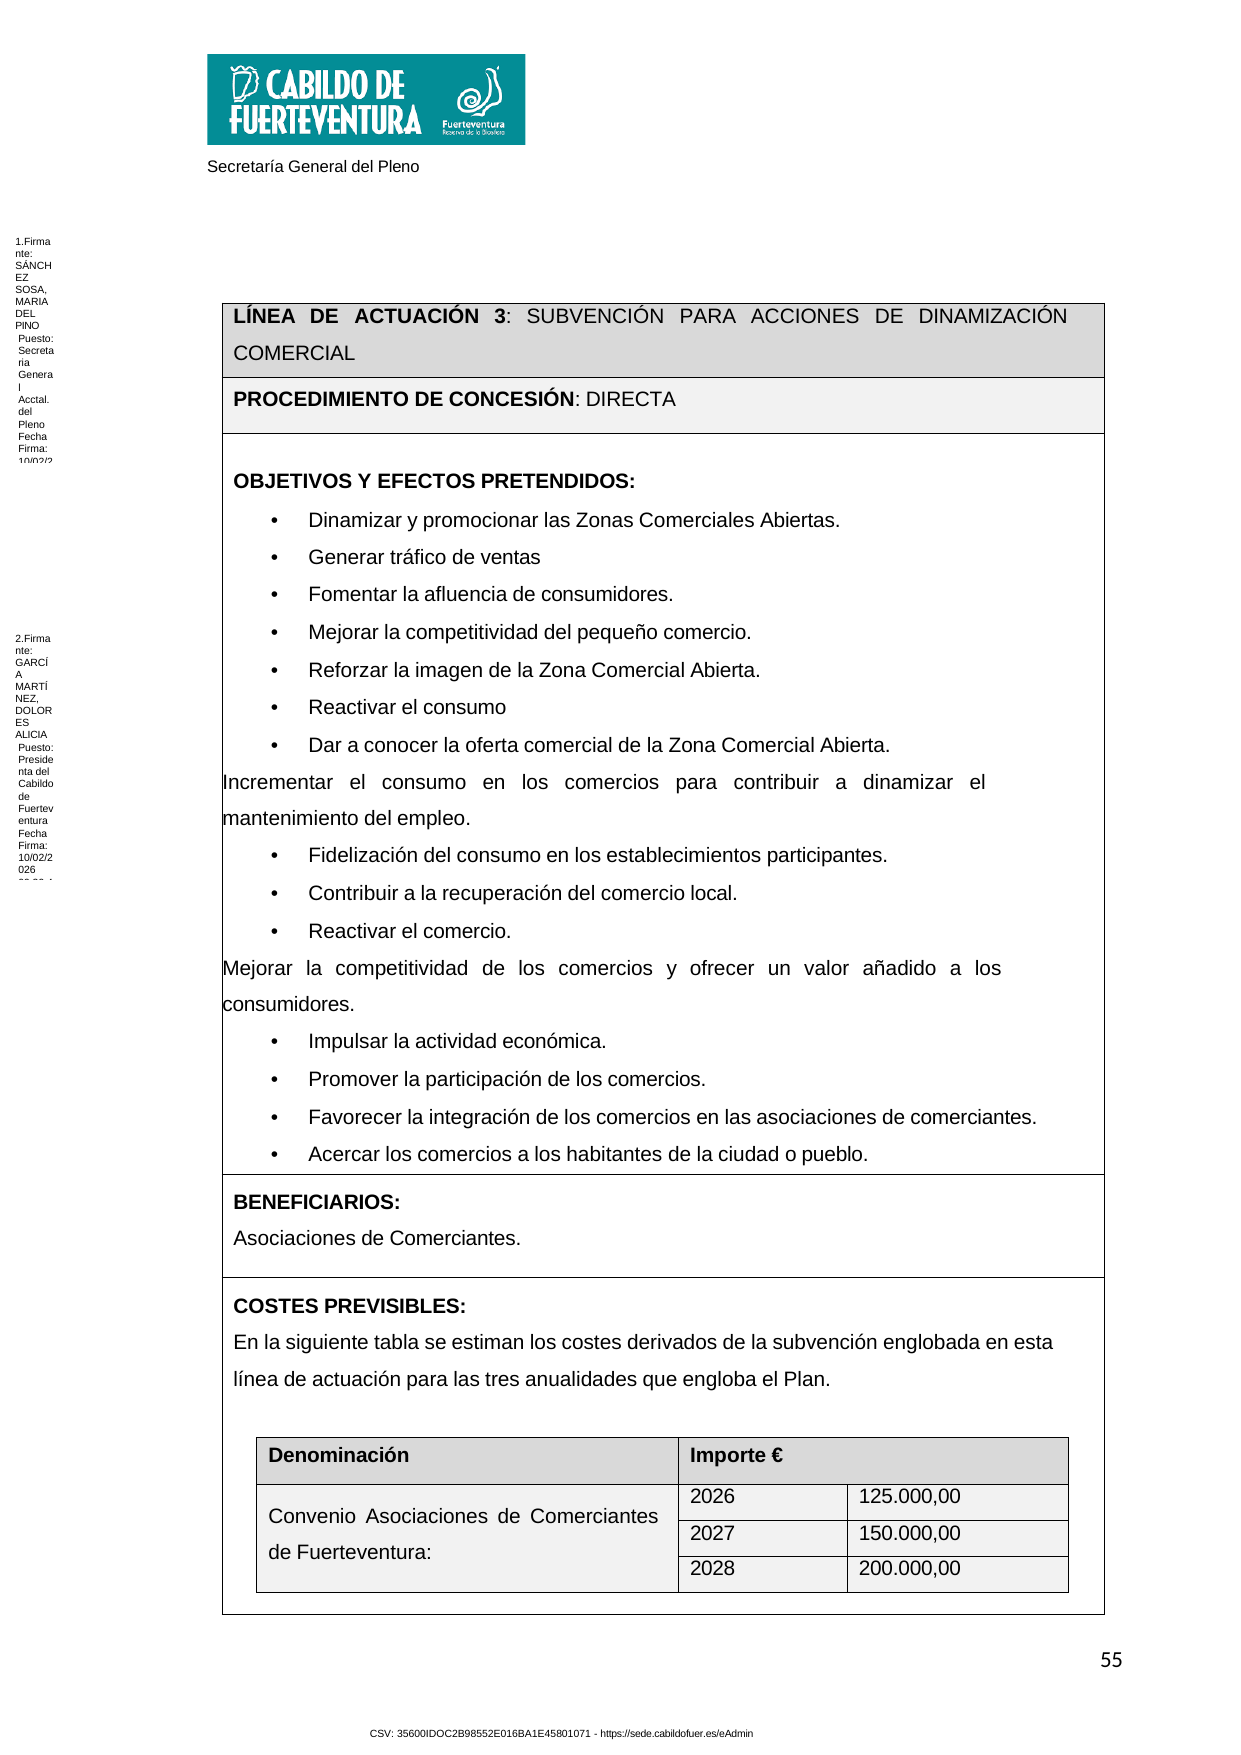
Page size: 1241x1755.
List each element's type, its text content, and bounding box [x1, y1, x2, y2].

table_cell OBJETIVOS Y EFECTOS PRETENDIDOS: Dinamizar y promocionar las Zonas Comerciales Abiertas. Generar tráfico de ventas Fomentar la afluencia de consumidores. Mejorar la competitividad del pequeño comercio. Reforzar la imagen de la Zona Comercial Abierta. Reactivar el consumo Dar a conocer la oferta comercial de la Zona Comercial Abierta. Incrementar el consumo en los comercios para contribuir a dinamizar el mantenimiento del empleo. Fidelización del consumo en los establecimientos participantes. Contribuir a la recuperación del comercio local. Reactivar el comercio. Mejorar la competitividad de los comercios y ofrecer un valor añadido a los consumidores. Impulsar la actividad económica. Promover la participación de los comercios. Favorecer la integración de los comercios en las asociaciones de comerciantes. Acercar los comercios a los habitantes de la ciudad o pueblo. [223, 434, 1104, 1174]
table_cell 2027 [679, 1521, 847, 1556]
table_header Importe € [679, 1438, 1068, 1484]
table_cell BENEFICIARIOS: Asociaciones de Comerciantes. [223, 1175, 1104, 1277]
text 1.Firmante: SÁNCHEZ SOSA,MARIA DEL PINO [15, 236, 54, 332]
table_header LÍNEA DE ACTUACIÓN 3: SUBVENCIÓN PARA ACCIONES DE DINAMIZACIÓN COMERCIAL [223, 304, 1104, 377]
table_cell Convenio Asociaciones de Comerciantes de Fuerteventura: [257, 1485, 678, 1592]
table_cell PROCEDIMIENTO DE CONCESIÓN: DIRECTA [223, 378, 1104, 433]
text [256, 1593, 1069, 1597]
table_cell 2026 [679, 1485, 847, 1520]
table_cell COSTES PREVISIBLES: En la siguiente tabla se estiman los costes derivados de la subvención englobada en esta línea de actuación para las tres anualidades que engloba el Plan. [223, 1278, 1104, 1614]
table_cell 150.000,00 [848, 1521, 1068, 1556]
text 2.Firmante: GARCÍA MARTÍNEZ, DOLORES ALICIA [15, 633, 54, 741]
table_cell 125.000,00 [848, 1485, 1068, 1520]
text Puesto: Secretaria General Acctal. del Pleno Fecha Firma: 10/02/2026 08:45:22 [18, 332, 54, 463]
text Puesto: Presidenta del Cabildo de Fuerteventura Fecha Firma: 10/02/2026 09:39:40 [18, 741, 54, 879]
text 55 [175, 1645, 1123, 1673]
table_cell 2028 [679, 1557, 847, 1592]
table_header Denominación [257, 1438, 678, 1484]
table_cell 200.000,00 [848, 1557, 1068, 1592]
